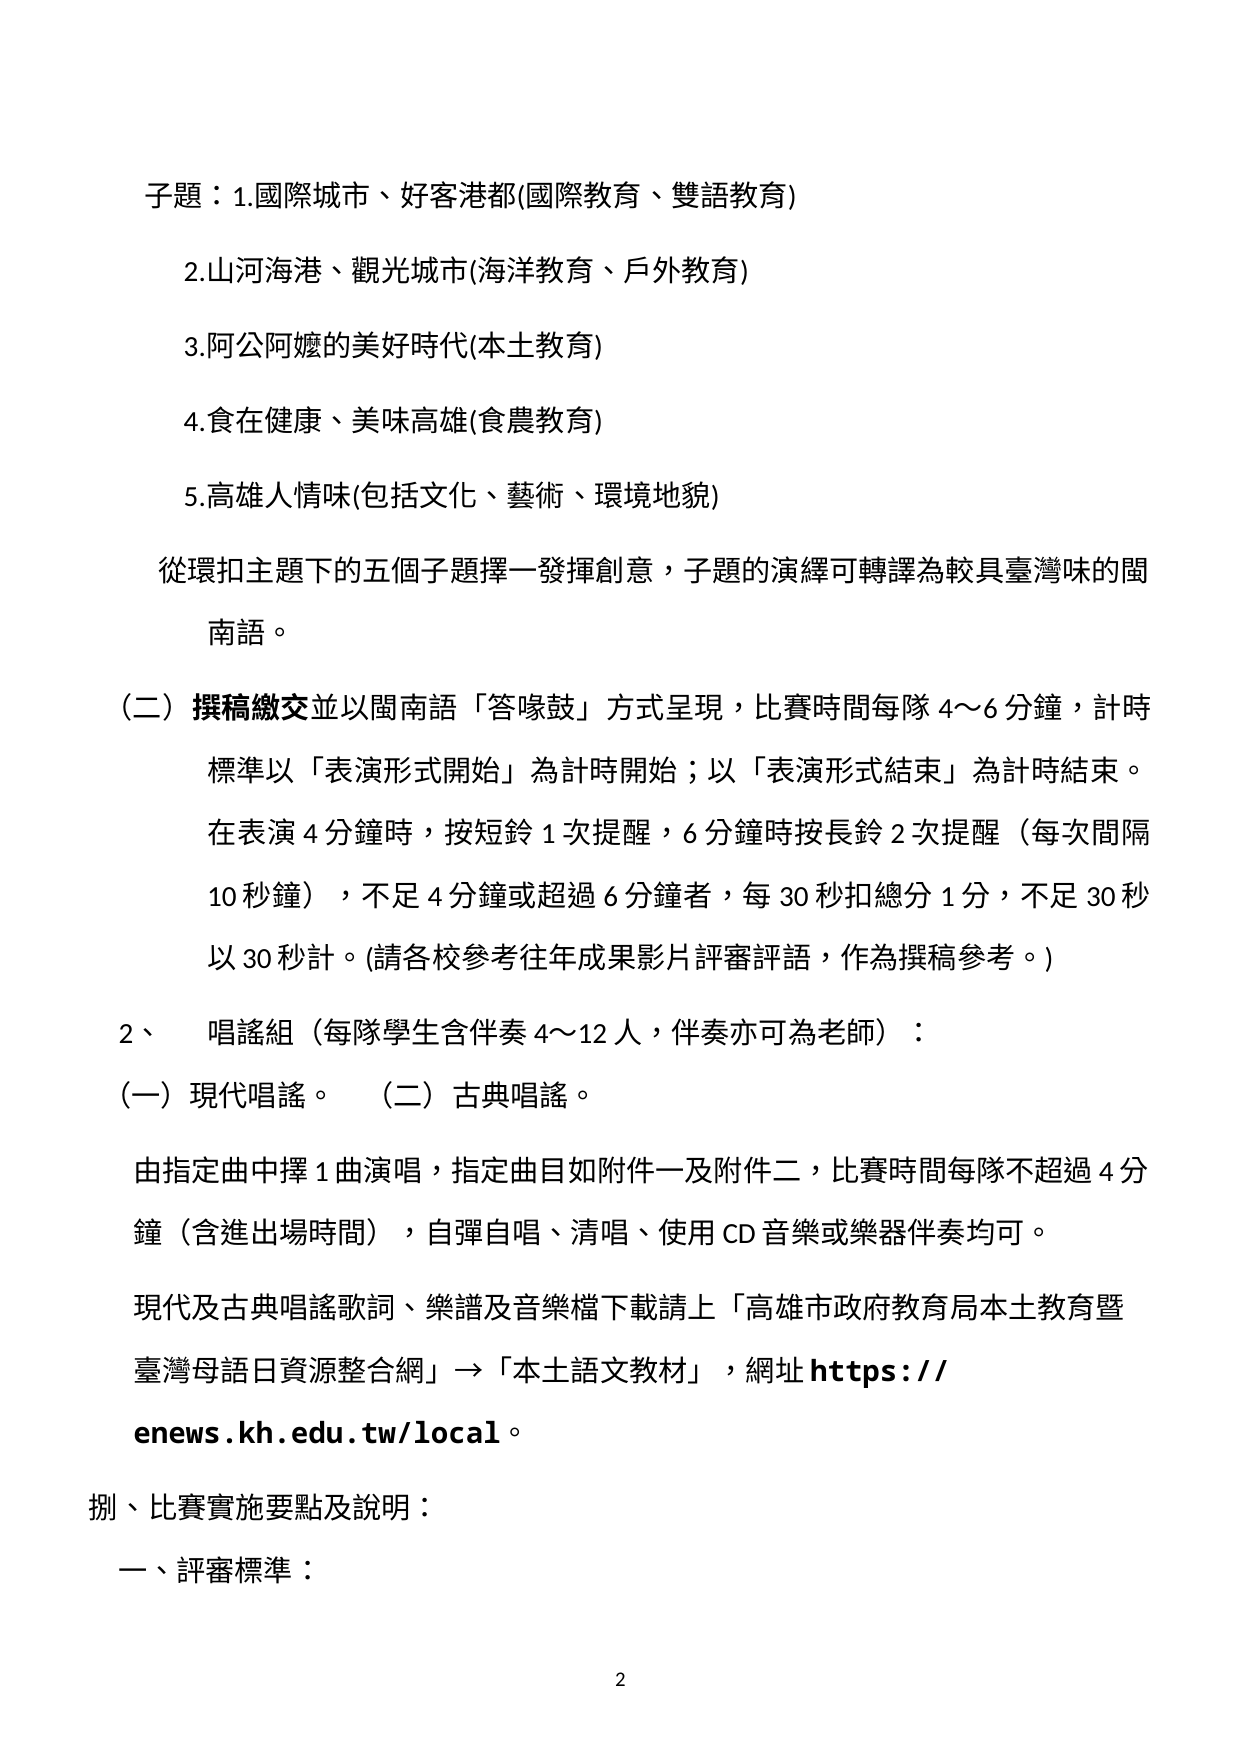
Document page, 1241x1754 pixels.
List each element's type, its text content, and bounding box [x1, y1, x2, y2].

text 子題：1.國際城市、好客港都(國際教育、雙語教育) [91, 152, 1152, 214]
list 唱謠組（每隊學生含伴奏4～12人，伴奏亦可為老師）： [118, 989, 1152, 1052]
text 一、評審標準： [89, 1527, 1152, 1589]
text 從環扣主題下的五個子題擇一發揮創意，子題的演繹可轉譯為較具臺灣味的閩南語。 [118, 527, 1152, 652]
text （一）現代唱謠。 （二）古典唱謠。 [89, 1052, 1152, 1114]
text 現代及古典唱謠歌詞、樂譜及音樂檔下載請上「高雄市政府教育局本土教育暨臺灣母語日資源整合網」→「本土語文教材」，網址https://enews.kh.edu.tw/local。 [133, 1264, 1152, 1452]
text 由指定曲中擇1曲演唱，指定曲目如附件一及附件二，比賽時間每隊不超過4分鐘（含進出場時間），自彈自唱、清唱、使用CD音樂或樂器伴奏均可。 [133, 1127, 1152, 1252]
list 比賽實施要點及說明： [89, 1464, 1152, 1527]
text 2.山河海港、觀光城市(海洋教育、戶外教育) [91, 227, 1152, 289]
text 3.阿公阿嬤的美好時代(本土教育) [91, 302, 1152, 364]
text （二）撰稿繳交並以閩南語「答喙鼓」方式呈現，比賽時間每隊4～6分鐘，計時標準以「表演形式開始」為計時開始；以「表演形式結束」為計時結束。在表演4分鐘時，按短鈴1次提醒，6分鐘時按長鈴2次提醒（每次間隔10秒鐘），不足4分鐘或超過6分鐘者，每30秒扣總分1分，不足30秒以30秒計。(請各校參考往年成果影片評審評語，作為撰稿參考。) [89, 664, 1152, 977]
text 4.食在健康、美味高雄(食農教育) [91, 377, 1152, 439]
text 5.高雄人情味(包括文化、藝術、環境地貌) [91, 452, 1152, 514]
